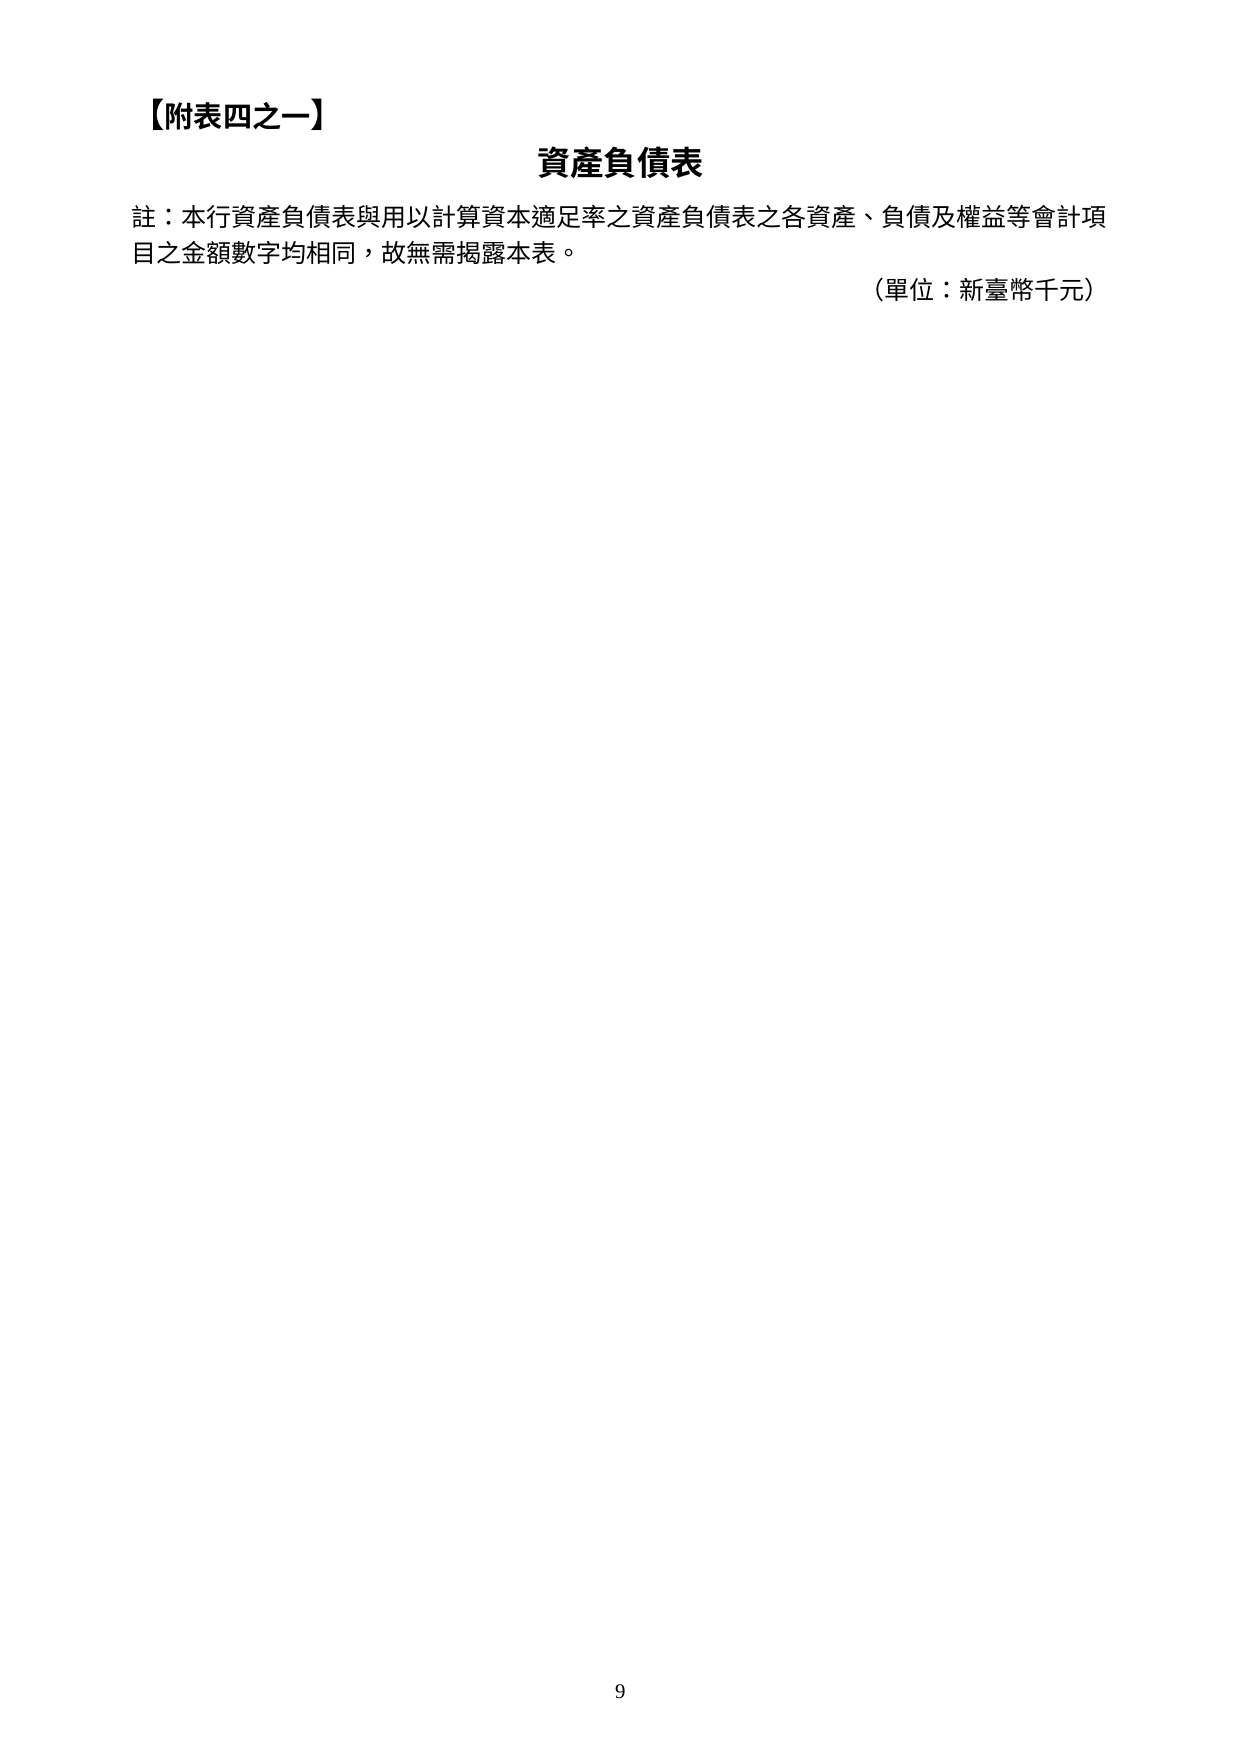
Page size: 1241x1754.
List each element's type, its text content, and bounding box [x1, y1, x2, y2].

subtitle 【附表四之一】資產負債表 [131, 89, 1109, 137]
text 資產負債表 [131, 137, 1109, 185]
text 註：本行資產負債表與用以計算資本適足率之資產負債表之各資產、負債及權益等會計項目之金額數字均相同，故無需揭露本表。 [131, 198, 1109, 270]
text （單位：新臺幣千元） [131, 270, 1109, 306]
